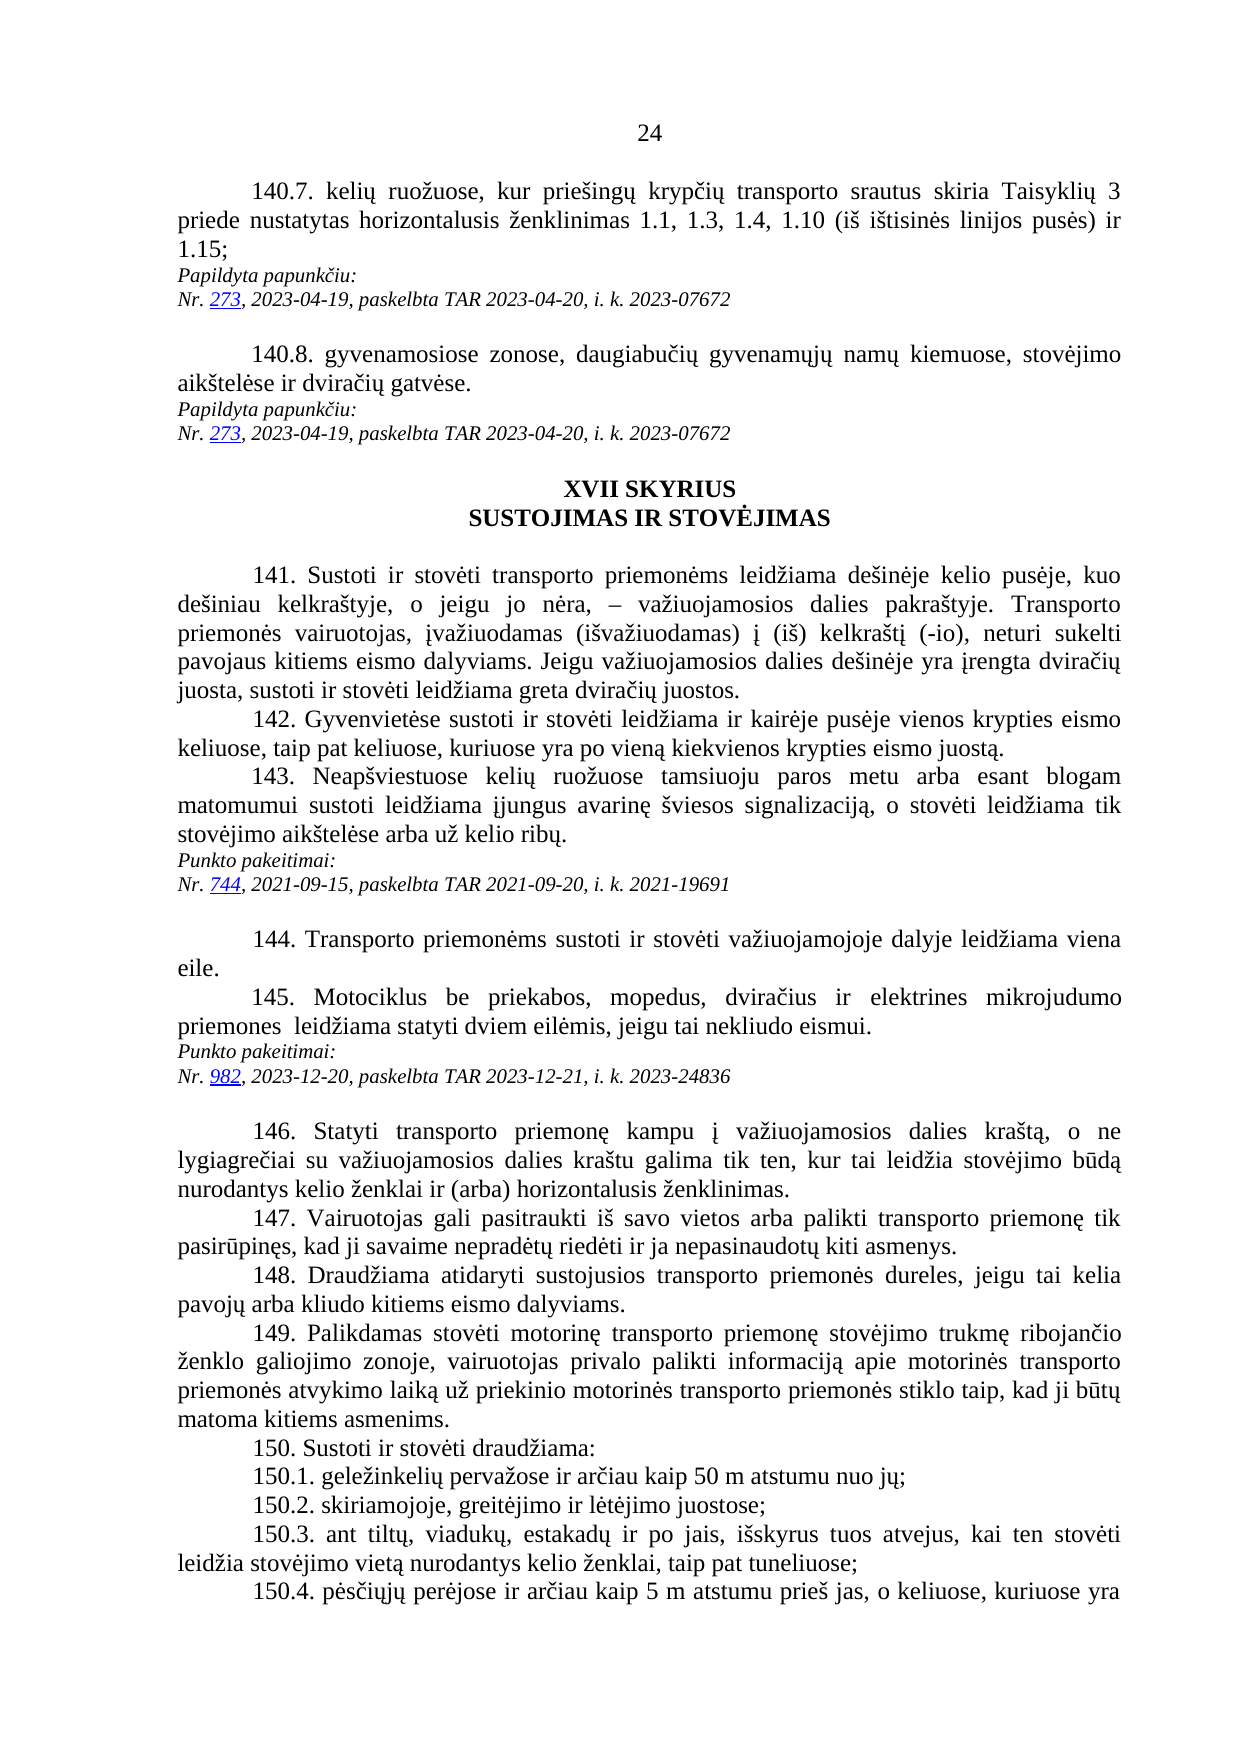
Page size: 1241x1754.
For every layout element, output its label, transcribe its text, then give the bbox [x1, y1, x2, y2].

text 144. Transporto priemonėms sustoti ir stovėti važiuojamojoje dalyje leidžiama viena eile. [177, 924, 1122, 982]
text 140.8. gyvenamosiose zonose, daugiabučių gyvenamųjų namų kiemuose, stovėjimo aikštelėse ir dviračių gatvėse. [177, 339, 1122, 397]
text SUSTOJIMAS IR STOVĖJIMAS [177, 503, 1122, 531]
text Punkto pakeitimai: [177, 848, 1122, 872]
text Papildyta papunkčiu: [177, 263, 1122, 287]
text Nr. 273, 2023-04-19, paskelbta TAR 2023-04-20, i. k. 2023-07672 [177, 421, 1122, 445]
text 149. Palikdamas stovėti motorinę transporto priemonę stovėjimo trukmę ribojančio ženklo galiojimo zonoje, vairuotojas privalo palikti informaciją apie motorinės transporto priemonės atvykimo laiką už priekinio motorinės transporto priemonės stiklo taip, kad ji būtų matoma kitiems asmenims. [177, 1318, 1122, 1433]
text XVII SKYRIUS [177, 474, 1122, 503]
text 146. Statyti transporto priemonę kampu į važiuojamosios dalies kraštą, o ne lygiagrečiai su važiuojamosios dalies kraštu galima tik ten, kur tai leidžia stovėjimo būdą nurodantys kelio ženklai ir (arba) horizontalusis ženklinimas. [177, 1116, 1122, 1203]
text 143. Neapšviestuose kelių ruožuose tamsiuoju paros metu arba esant blogam matomumui sustoti leidžiama įjungus avarinę šviesos signalizaciją, o stovėti leidžiama tik stovėjimo aikštelėse arba už kelio ribų. [177, 761, 1122, 848]
text 145. Motociklus be priekabos, mopedus, dviračius ir elektrines mikrojudumo priemones leidžiama statyti dviem eilėmis, jeigu tai nekliudo eismui. [177, 982, 1122, 1039]
text 150.2. skiriamojoje, greitėjimo ir lėtėjimo juostose; [177, 1490, 1122, 1519]
text Punkto pakeitimai: [177, 1039, 1122, 1063]
text 148. Draudžiama atidaryti sustojusios transporto priemonės dureles, jeigu tai kelia pavojų arba kliudo kitiems eismo dalyviams. [177, 1260, 1122, 1318]
text Nr. 982, 2023-12-20, paskelbta TAR 2023-12-21, i. k. 2023-24836 [177, 1063, 1122, 1088]
text 150.3. ant tiltų, viadukų, estakadų ir po jais, išskyrus tuos atvejus, kai ten stovėti leidžia stovėjimo vietą nurodantys kelio ženklai, taip pat tuneliuose; [177, 1519, 1122, 1576]
text 142. Gyvenvietėse sustoti ir stovėti leidžiama ir kairėje pusėje vienos krypties eismo keliuose, taip pat keliuose, kuriuose yra po vieną kiekvienos krypties eismo juostą. [177, 704, 1122, 761]
text 147. Vairuotojas gali pasitraukti iš savo vietos arba palikti transporto priemonę tik pasirūpinęs, kad ji savaime nepradėtų riedėti ir ja nepasinaudotų kiti asmenys. [177, 1203, 1122, 1260]
text Papildyta papunkčiu: [177, 397, 1122, 421]
text Nr. 744, 2021-09-15, paskelbta TAR 2021-09-20, i. k. 2021-19691 [177, 872, 1122, 896]
text 141. Sustoti ir stovėti transporto priemonėms leidžiama dešinėje kelio pusėje, kuo dešiniau kelkraštyje, o jeigu jo nėra, – važiuojamosios dalies pakraštyje. Transporto priemonės vairuotojas, įvažiuodamas (išvažiuodamas) į (iš) kelkraštį (-io), neturi sukelti pavojaus kitiems eismo dalyviams. Jeigu važiuojamosios dalies dešinėje yra įrengta dviračių juosta, sustoti ir stovėti leidžiama greta dviračių juostos. [177, 560, 1122, 704]
text 150.1. geležinkelių pervažose ir arčiau kaip 50 m atstumu nuo jų; [177, 1461, 1122, 1490]
text Nr. 273, 2023-04-19, paskelbta TAR 2023-04-20, i. k. 2023-07672 [177, 287, 1122, 311]
text 140.7. kelių ruožuose, kur priešingų krypčių transporto srautus skiria Taisyklių 3 priede nustatytas horizontalusis ženklinimas 1.1, 1.3, 1.4, 1.10 (iš ištisinės linijos pusės) ir 1.15; [177, 176, 1122, 263]
text 150.4. pėsčiųjų perėjose ir arčiau kaip 5 m atstumu prieš jas, o keliuose, kuriuose yra [177, 1576, 1122, 1605]
text 150. Sustoti ir stovėti draudžiama: [177, 1433, 1122, 1461]
